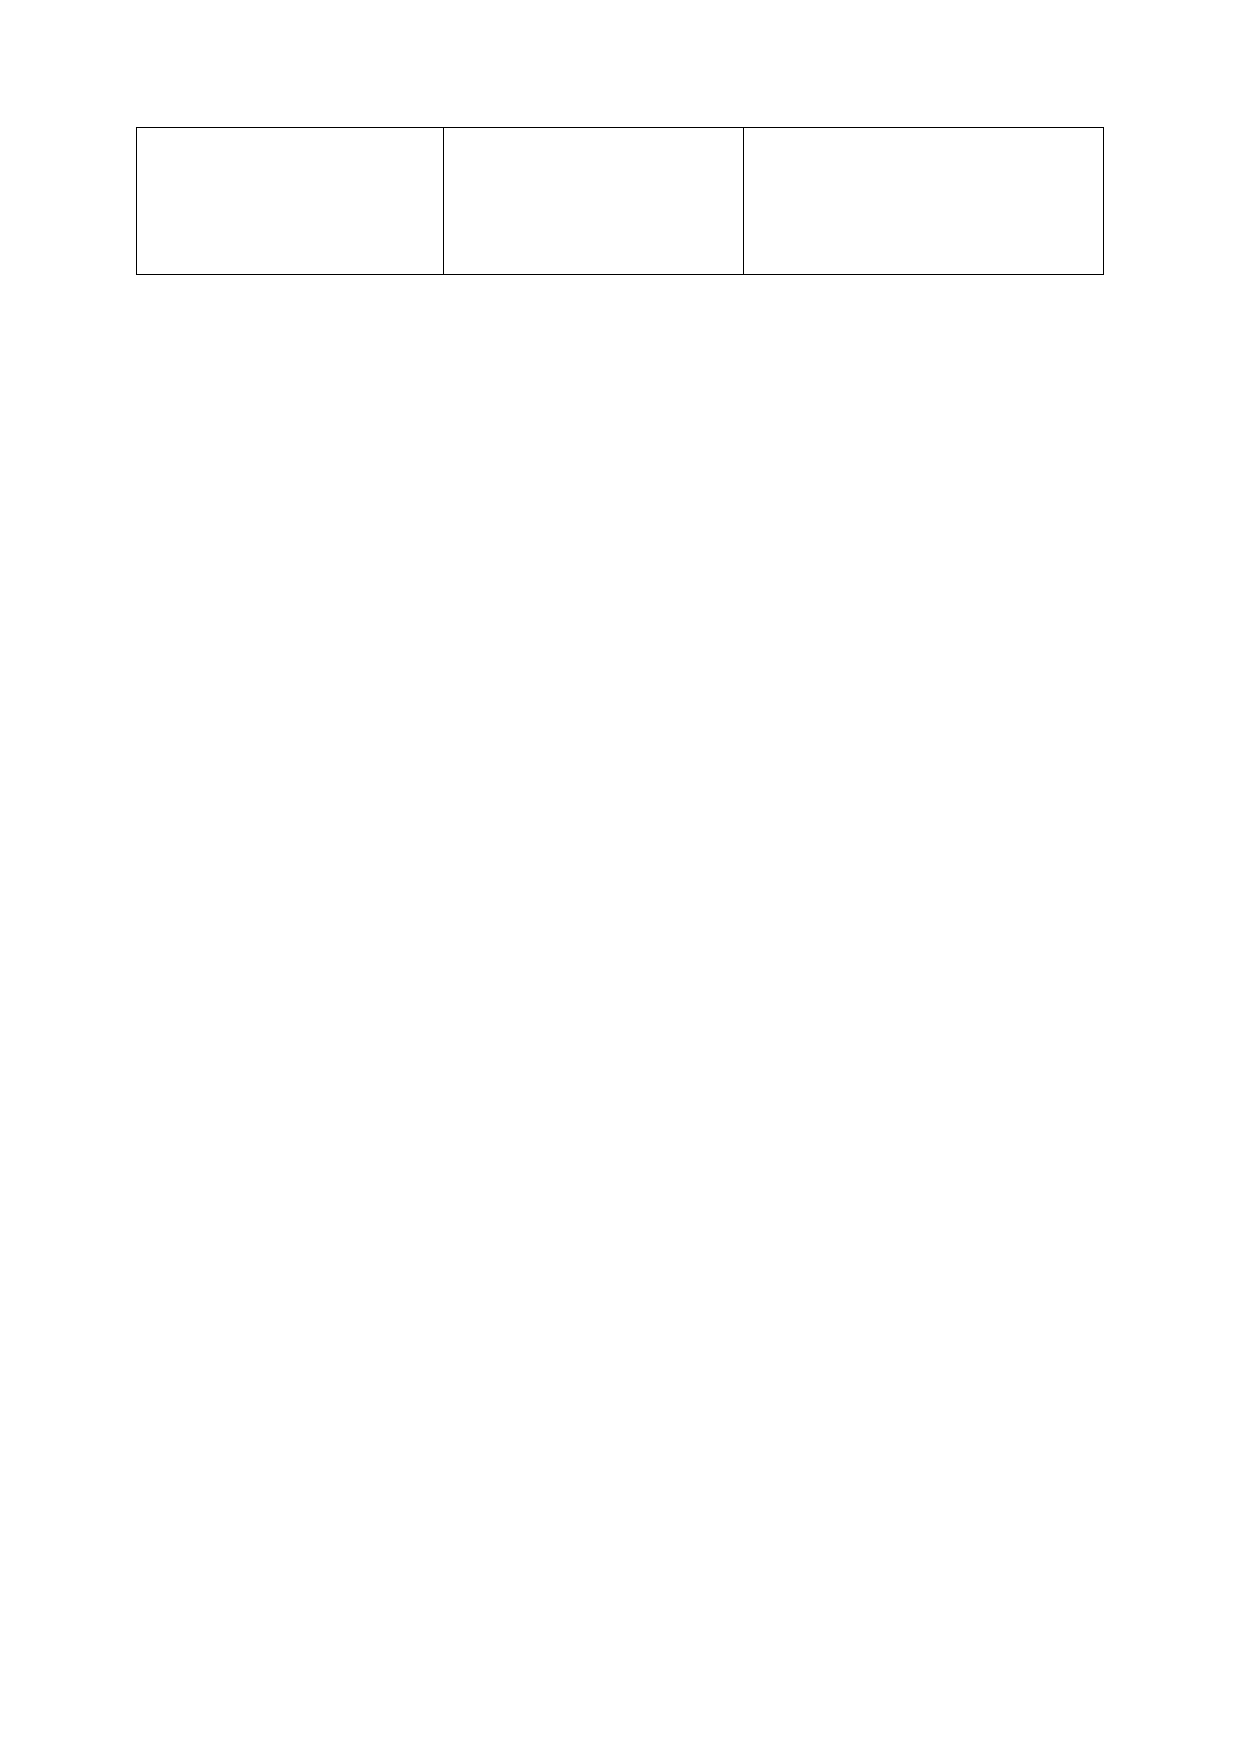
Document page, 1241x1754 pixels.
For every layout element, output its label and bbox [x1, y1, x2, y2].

table_cell [137, 128, 443, 274]
table_cell [744, 128, 1103, 274]
table_cell [444, 128, 743, 274]
